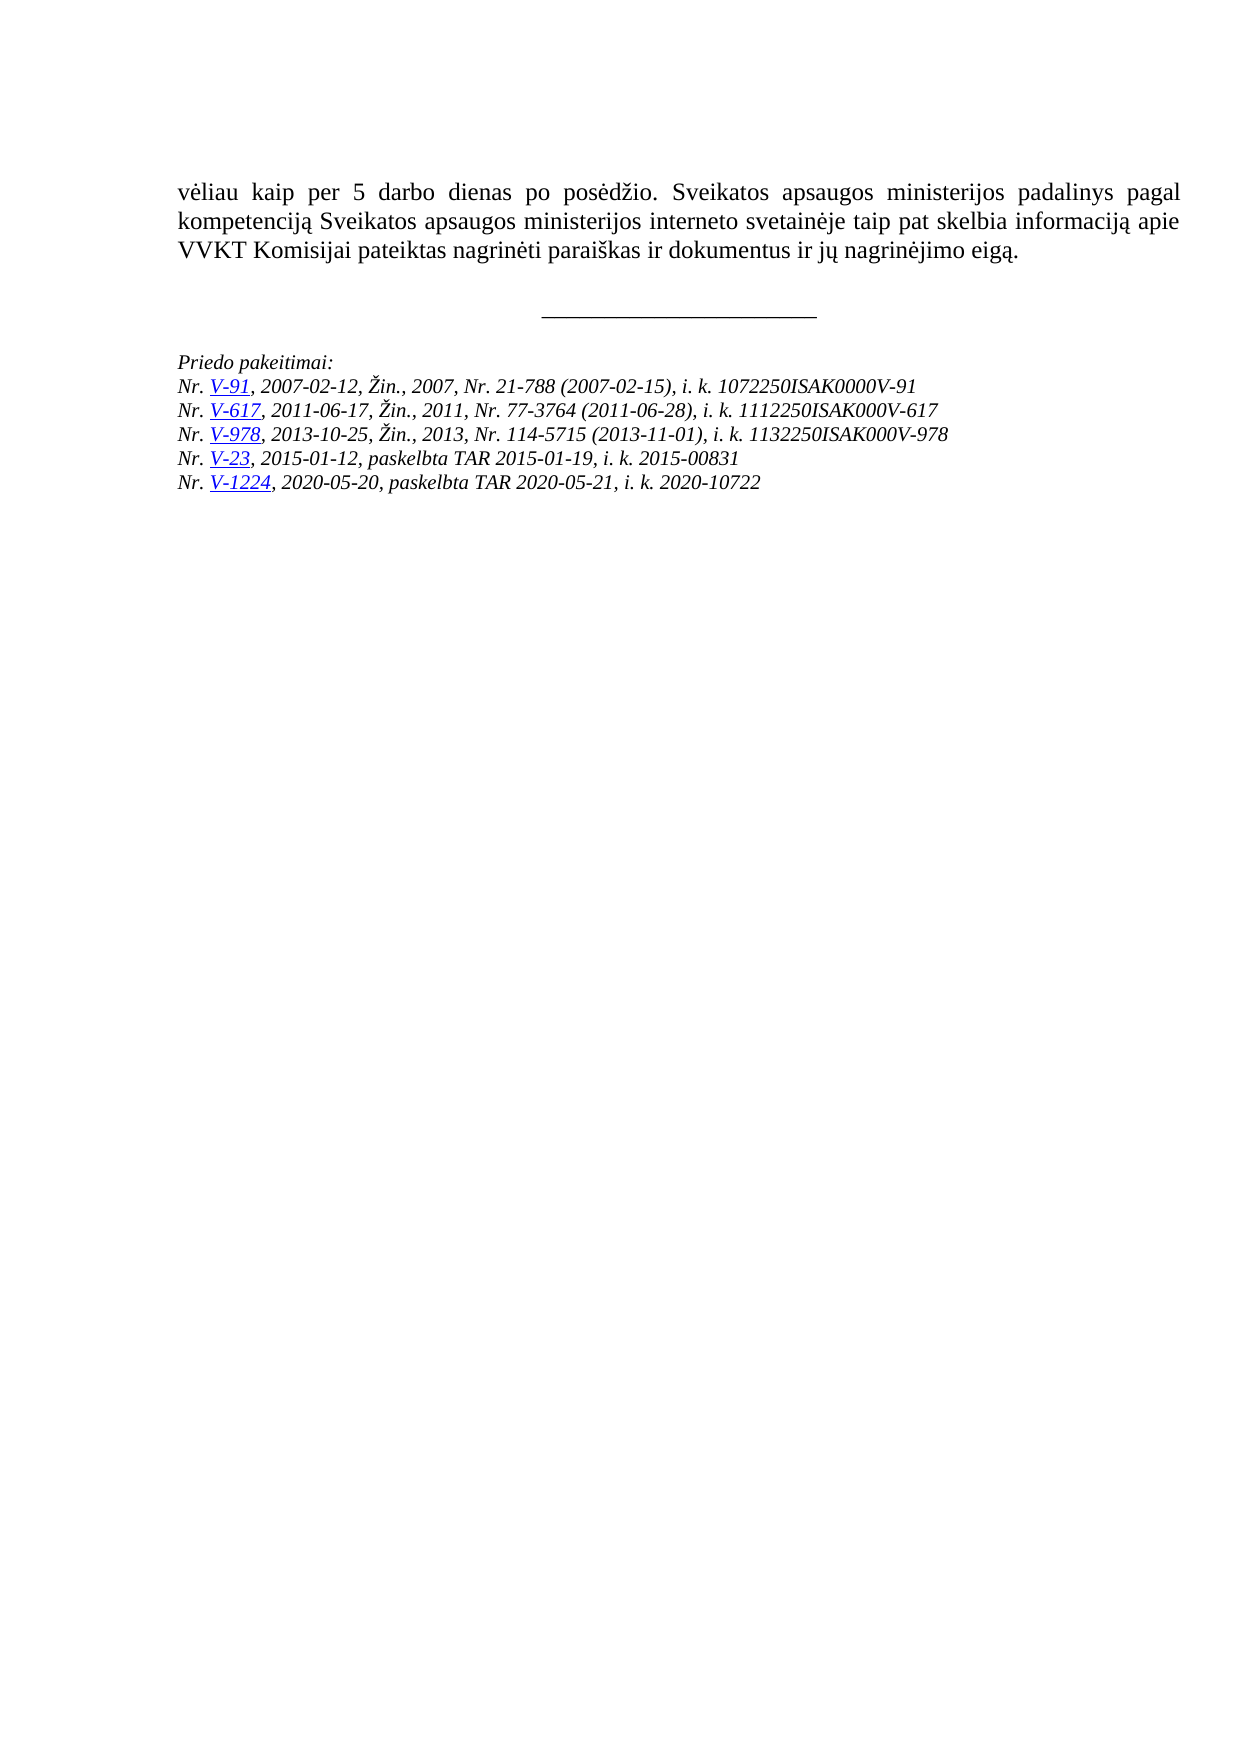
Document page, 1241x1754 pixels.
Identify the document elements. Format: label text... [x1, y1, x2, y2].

text ______________________ [177, 292, 1181, 321]
text Nr. V-23, 2015-01-12, paskelbta TAR 2015-01-19, i. k. 2015-00831 [177, 446, 1181, 470]
text Priedo pakeitimai: [177, 350, 1181, 374]
text Nr. V-978, 2013-10-25, Žin., 2013, Nr. 114-5715 (2013-11-01), i. k. 1132250ISAK000V-978 [177, 422, 1181, 446]
text Nr. V-1224, 2020-05-20, paskelbta TAR 2020-05-21, i. k. 2020-10722 [177, 470, 1181, 494]
text vėliau kaip per 5 darbo dienas po posėdžio. Sveikatos apsaugos ministerijos padalinys pagal kompetenciją Sveikatos apsaugos ministerijos interneto svetainėje taip pat skelbia informaciją apie VVKT Komisijai pateiktas nagrinėti paraiškas ir dokumentus ir jų nagrinėjimo eigą. [177, 177, 1181, 263]
text Nr. V-617, 2011-06-17, Žin., 2011, Nr. 77-3764 (2011-06-28), i. k. 1112250ISAK000V-617 [177, 398, 1181, 422]
text Nr. V-91, 2007-02-12, Žin., 2007, Nr. 21-788 (2007-02-15), i. k. 1072250ISAK0000V-91 [177, 374, 1181, 398]
